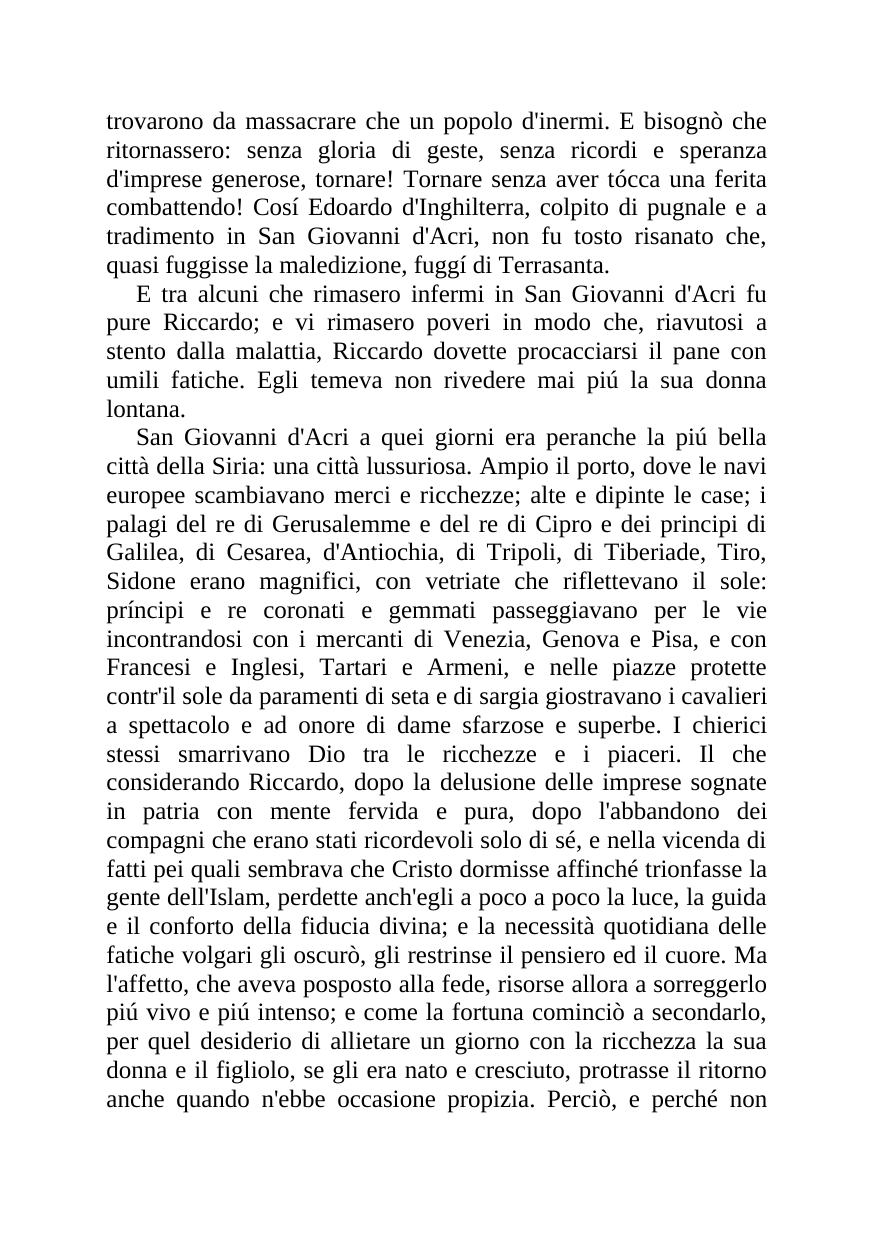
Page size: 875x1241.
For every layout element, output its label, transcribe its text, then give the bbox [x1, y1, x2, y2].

text San Giovanni d'Acri a quei giorni era peranche la piú bella città della Siria: una città lussuriosa. Ampio il porto, dove le navi europee scambiavano merci e ricchezze; alte e dipinte le case; i palagi del re di Gerusalemme e del re di Cipro e dei principi di Galilea, di Cesarea, d'Antiochia, di Tripoli, di Tiberiade, Tiro, Sidone erano magnifici, con vetriate che riflettevano il sole: príncipi e re coronati e gemmati passeggiavano per le vie incontrandosi con i mercanti di Venezia, Genova e Pisa, e con Francesi e Inglesi, Tartari e Armeni, e nelle piazze protette contr'il sole da paramenti di seta e di sargia giostravano i cavalieri a spettacolo e ad onore di dame sfarzose e superbe. I chierici stessi smarrivano Dio tra le ricchezze e i piaceri. Il che considerando Riccardo, dopo la delusione delle imprese sognate in patria con mente fervida e pura, dopo l'abbandono dei compagni che erano stati ricordevoli solo di sé, e nella vicenda di fatti pei quali sembrava che Cristo dormisse affinché trionfasse la gente dell'Islam, perdette anch'egli a poco a poco la luce, la guida e il conforto della fiducia divina; e la necessità quotidiana delle fatiche volgari gli oscurò, gli restrinse il pensiero ed il cuore. Ma l'affetto, che aveva posposto alla fede, risorse allora a sorreggerlo piú vivo e piú intenso; e come la fortuna cominciò a secondarlo, per quel desiderio di allietare un giorno con la ricchezza la sua donna e il figliolo, se gli era nato e cresciuto, protrasse il ritorno anche quando n'ebbe occasione propizia. Perciò, e perché non [106, 422, 768, 1112]
text trovarono da massacrare che un popolo d'inermi. E bisognò che ritornassero: senza gloria di geste, senza ricordi e speranza d'imprese generose, tornare! Tornare senza aver tócca una ferita combattendo! Cosí Edoardo d'Inghilterra, colpito di pugnale e a tradimento in San Giovanni d'Acri, non fu tosto risanato che, quasi fuggisse la maledizione, fuggí di Terrasanta. [106, 106, 768, 279]
text E tra alcuni che rimasero infermi in San Giovanni d'Acri fu pure Riccardo; e vi rimasero poveri in modo che, riavutosi a stento dalla malattia, Riccardo dovette procacciarsi il pane con umili fatiche. Egli temeva non rivedere mai piú la sua donna lontana. [106, 279, 768, 422]
